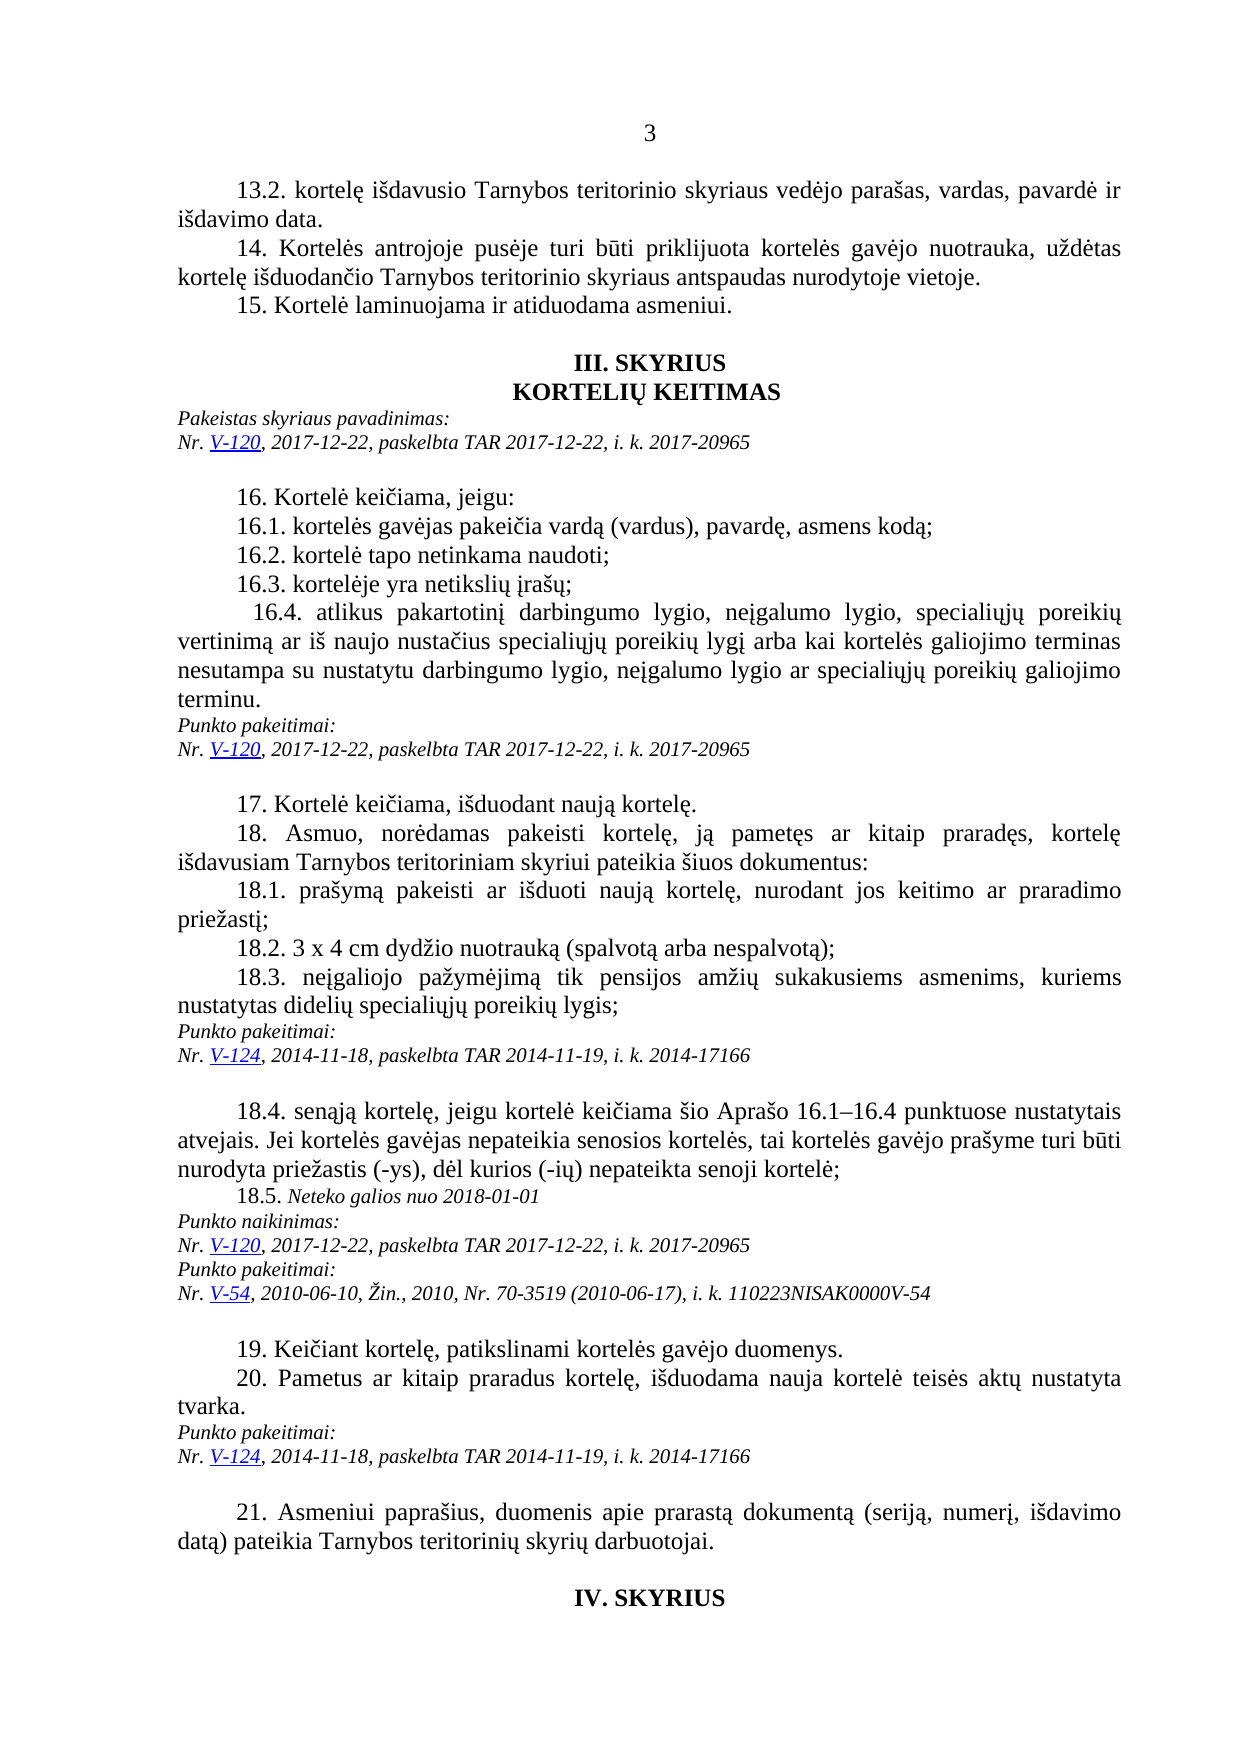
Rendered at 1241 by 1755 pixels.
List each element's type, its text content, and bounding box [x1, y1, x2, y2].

text 17. Kortelė keičiama, išduodant naują kortelę. [177, 789, 1122, 818]
text 21. Asmeniui paprašius, duomenis apie prarastą dokumentą (seriją, numerį, išdavimo datą) pateikia Tarnybos teritorinių skyrių darbuotojai. [177, 1497, 1122, 1554]
text 14. Kortelės antrojoje pusėje turi būti priklijuota kortelės gavėjo nuotrauka, uždėtas kortelę išduodančio Tarnybos teritorinio skyriaus antspaudas nurodytoje vietoje. [177, 233, 1122, 291]
text Nr. V-124, 2014-11-18, paskelbta TAR 2014-11-19, i. k. 2014-17166 [177, 1043, 1122, 1067]
text 16.2. kortelė tapo netinkama naudoti; [177, 540, 1122, 569]
text Punkto naikinimas: [177, 1209, 1122, 1233]
text 16.3. kortelėje yra netikslių įrašų; [177, 569, 1122, 597]
text Pakeistas skyriaus pavadinimas: [177, 406, 1122, 430]
text Punkto pakeitimai: [177, 1257, 1122, 1281]
text 16. Kortelė keičiama, jeigu: [177, 482, 1122, 511]
text 18.3. neįgaliojo pažymėjimą tik pensijos amžių sukakusiems asmenims, kuriems nustatytas didelių specialiųjų poreikių lygis; [177, 962, 1122, 1019]
text KORTELIŲ KEITIMAS [177, 377, 1122, 406]
text 18.1. prašymą pakeisti ar išduoti naują kortelę, nurodant jos keitimo ar praradimo priežastį; [177, 876, 1122, 933]
text 18.2. 3 x 4 cm dydžio nuotrauką (spalvotą arba nespalvotą); [177, 933, 1122, 962]
text Nr. V-120, 2017-12-22, paskelbta TAR 2017-12-22, i. k. 2017-20965 [177, 737, 1122, 761]
text Punkto pakeitimai: [177, 1019, 1122, 1043]
text Nr. V-120, 2017-12-22, paskelbta TAR 2017-12-22, i. k. 2017-20965 [177, 430, 1122, 454]
text 19. Keičiant kortelę, patikslinami kortelės gavėjo duomenys. [177, 1334, 1122, 1363]
text 18.4. senąją kortelę, jeigu kortelė keičiama šio Aprašo 16.1–16.4 punktuose nustatytais atvejais. Jei kortelės gavėjas nepateikia senosios kortelės, tai kortelės gavėjo prašyme turi būti nurodyta priežastis (-ys), dėl kurios (-ių) nepateikta senoji kortelė; [177, 1096, 1122, 1182]
text 18.5. Neteko galios nuo 2018-01-01 [177, 1182, 1122, 1209]
text Nr. V-120, 2017-12-22, paskelbta TAR 2017-12-22, i. k. 2017-20965 [177, 1233, 1122, 1257]
text Nr. V-124, 2014-11-18, paskelbta TAR 2014-11-19, i. k. 2014-17166 [177, 1444, 1122, 1468]
text Punkto pakeitimai: [177, 712, 1122, 737]
text III. skyrius [177, 348, 1122, 377]
text 16.1. kortelės gavėjas pakeičia vardą (vardus), pavardę, asmens kodą; [177, 511, 1122, 540]
text Nr. V-54, 2010-06-10, Žin., 2010, Nr. 70-3519 (2010-06-17), i. k. 110223NISAK0000V-54 [177, 1281, 1122, 1305]
text IV. skyrius [177, 1583, 1122, 1612]
text 16.4. atlikus pakartotinį darbingumo lygio, neįgalumo lygio, specialiųjų poreikių vertinimą ar iš naujo nustačius specialiųjų poreikių lygį arba kai kortelės galiojimo terminas nesutampa su nustatytu darbingumo lygio, neįgalumo lygio ar specialiųjų poreikių galiojimo terminu. [177, 597, 1122, 712]
text 20. Pametus ar kitaip praradus kortelę, išduodama nauja kortelė teisės aktų nustatyta tvarka. [177, 1363, 1122, 1420]
text 13.2. kortelę išdavusio Tarnybos teritorinio skyriaus vedėjo parašas, vardas, pavardė ir išdavimo data. [177, 176, 1122, 233]
text 18. Asmuo, norėdamas pakeisti kortelę, ją pametęs ar kitaip praradęs, kortelę išdavusiam Tarnybos teritoriniam skyriui pateikia šiuos dokumentus: [177, 818, 1122, 876]
text Punkto pakeitimai: [177, 1420, 1122, 1444]
text 15. Kortelė laminuojama ir atiduodama asmeniui. [177, 291, 1122, 319]
